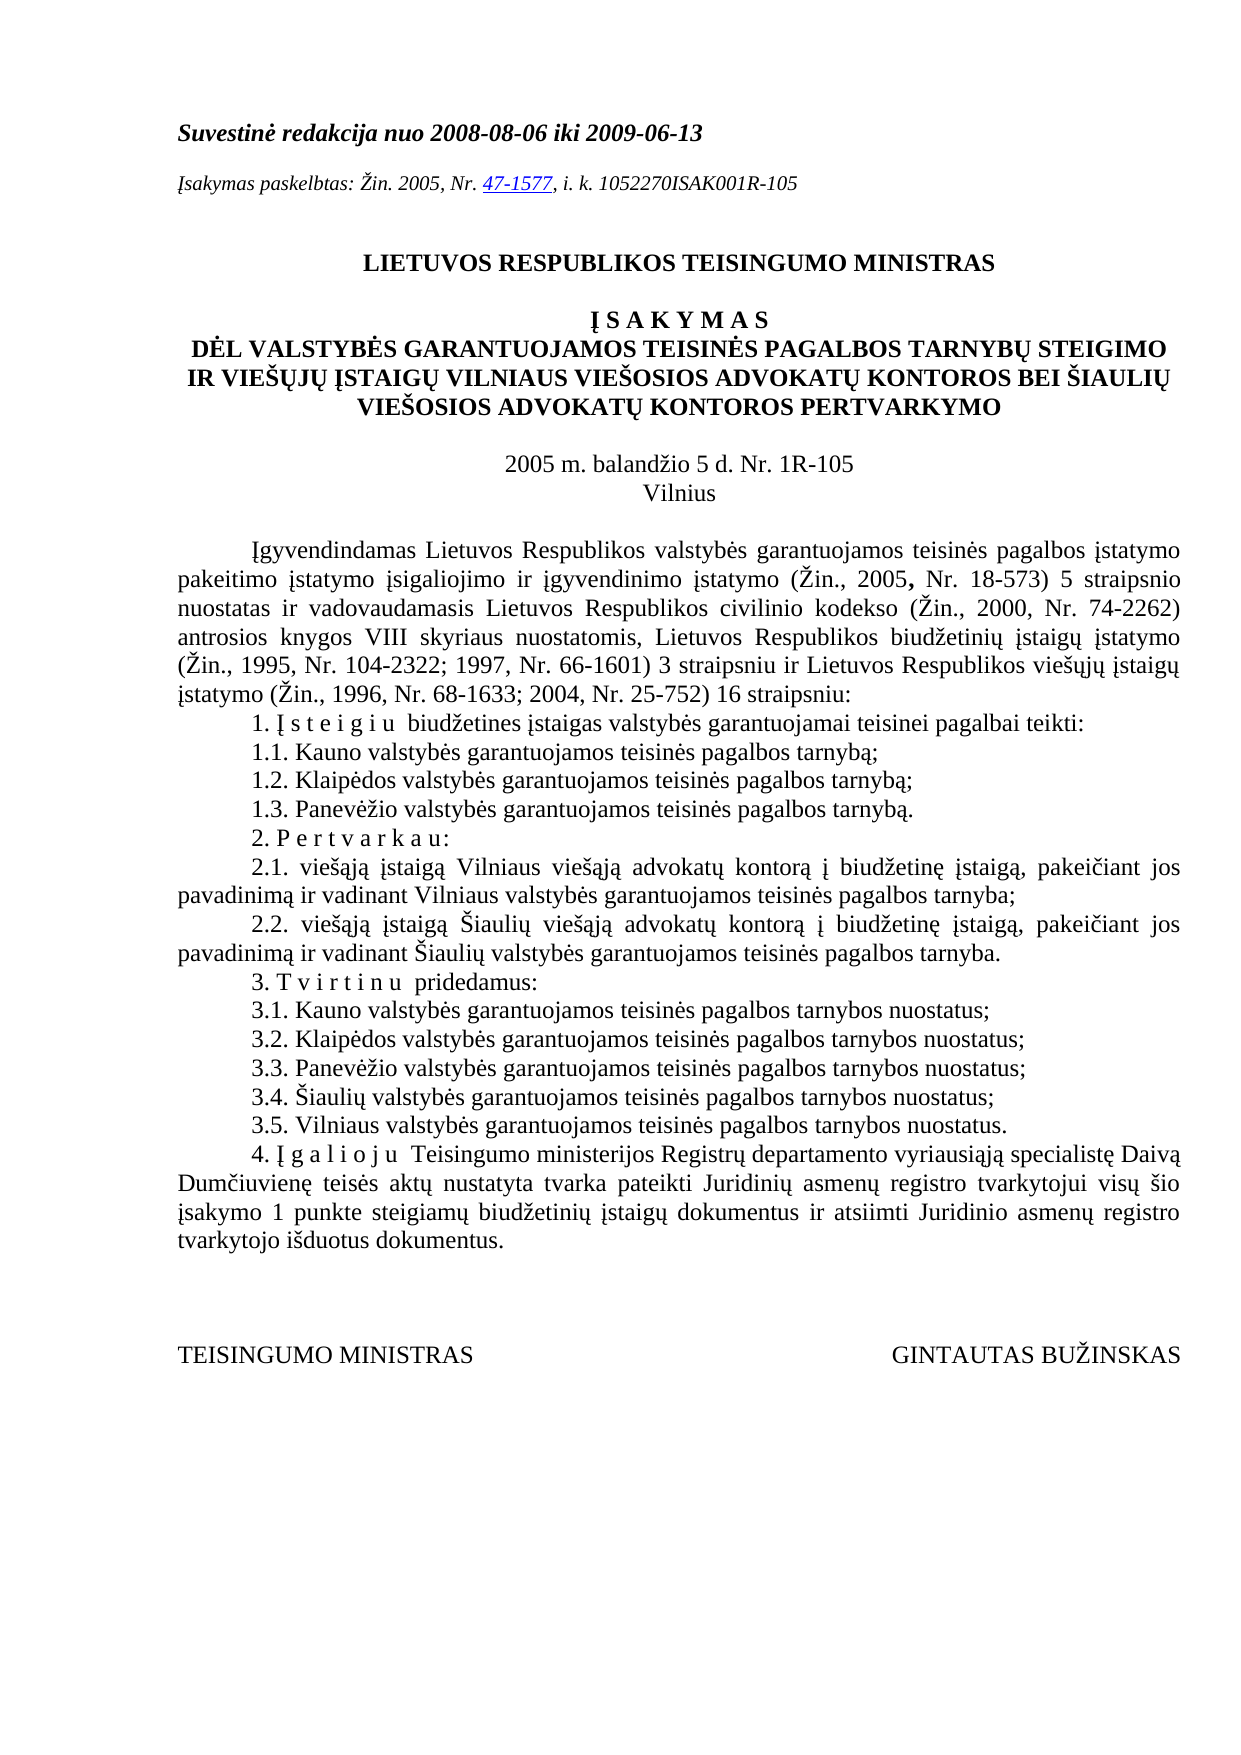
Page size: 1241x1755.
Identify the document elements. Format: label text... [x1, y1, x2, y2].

text Įsakymas paskelbtas: Žin. 2005, Nr. 47-1577, i. k. 1052270ISAK001R-105 [177, 171, 1181, 195]
text 2.2. viešąją įstaigą Šiaulių viešąją advokatų kontorą į biudžetinę įstaigą, pakeičiant jos pavadinimą ir vadinant Šiaulių valstybės garantuojamos teisinės pagalbos tarnyba. [177, 909, 1181, 967]
text Į S A K Y M A S [177, 305, 1181, 334]
text 2. Pertvarkau: [177, 823, 1181, 852]
text Suvestinė redakcija nuo 2008-08-06 iki 2009-06-13 [177, 118, 1181, 147]
text 1.2. Klaipėdos valstybės garantuojamos teisinės pagalbos tarnybą; [177, 765, 1181, 794]
text 3.5. Vilniaus valstybės garantuojamos teisinės pagalbos tarnybos nuostatus. [177, 1110, 1181, 1139]
text TEISINGUMO MINISTRAS GINTAUTAS BUŽINSKAS [177, 1340, 1181, 1369]
text 4. Įgalioju Teisingumo ministerijos Registrų departamento vyriausiąją specialistę Daivą Dumčiuvienę teisės aktų nustatyta tvarka pateikti Juridinių asmenų registro tvarkytojui visų šio įsakymo 1 punkte steigiamų biudžetinių įstaigų dokumentus ir atsiimti Juridinio asmenų registro tvarkytojo išduotus dokumentus. [177, 1139, 1181, 1254]
text Vilnius [177, 478, 1181, 507]
text 3.2. Klaipėdos valstybės garantuojamos teisinės pagalbos tarnybos nuostatus; [177, 1024, 1181, 1053]
text 3.3. Panevėžio valstybės garantuojamos teisinės pagalbos tarnybos nuostatus; [177, 1053, 1181, 1082]
text 1.1. Kauno valstybės garantuojamos teisinės pagalbos tarnybą; [177, 737, 1181, 765]
text Įgyvendindamas Lietuvos Respublikos valstybės garantuojamos teisinės pagalbos įstatymo pakeitimo įstatymo įsigaliojimo ir įgyvendinimo įstatymo (Žin., 2005, Nr. 18-573) 5 straipsnio nuostatas ir vadovaudamasis Lietuvos Respublikos civilinio kodekso (Žin., 2000, Nr. 74-2262) antrosios knygos VIII skyriaus nuostatomis, Lietuvos Respublikos biudžetinių įstaigų įstatymo (Žin., 1995, Nr. 104-2322; 1997, Nr. 66-1601) 3 straipsniu ir Lietuvos Respublikos viešųjų įstaigų įstatymo (Žin., 1996, Nr. 68-1633; 2004, Nr. 25-752) 16 straipsniu: [177, 535, 1181, 708]
text 1. Įsteigiu biudžetines įstaigas valstybės garantuojamai teisinei pagalbai teikti: [177, 708, 1181, 737]
text 3.4. Šiaulių valstybės garantuojamos teisinės pagalbos tarnybos nuostatus; [177, 1082, 1181, 1110]
text LIETUVOS RESPUBLIKOS TEISINGUMO MINISTRAS [177, 248, 1181, 277]
text 2.1. viešąją įstaigą Vilniaus viešąją advokatų kontorą į biudžetinę įstaigą, pakeičiant jos pavadinimą ir vadinant Vilniaus valstybės garantuojamos teisinės pagalbos tarnyba; [177, 852, 1181, 909]
text 3. Tvirtinu pridedamus: [177, 967, 1181, 995]
text 2005 m. balandžio 5 d. Nr. 1R-105 [177, 449, 1181, 478]
text 1.3. Panevėžio valstybės garantuojamos teisinės pagalbos tarnybą. [177, 794, 1181, 823]
text DĖL VALSTYBĖS GARANTUOJAMOS TEISINĖS PAGALBOS TARNYBŲ STEIGIMO IR VIEŠŲJŲ ĮSTAIGŲ VILNIAUS VIEŠOSIOS ADVOKATŲ KONTOROS BEI ŠIAULIŲ VIEŠOSIOS ADVOKATŲ KONTOROS PERTVARKYMO [177, 334, 1181, 420]
text 3.1. Kauno valstybės garantuojamos teisinės pagalbos tarnybos nuostatus; [177, 995, 1181, 1024]
